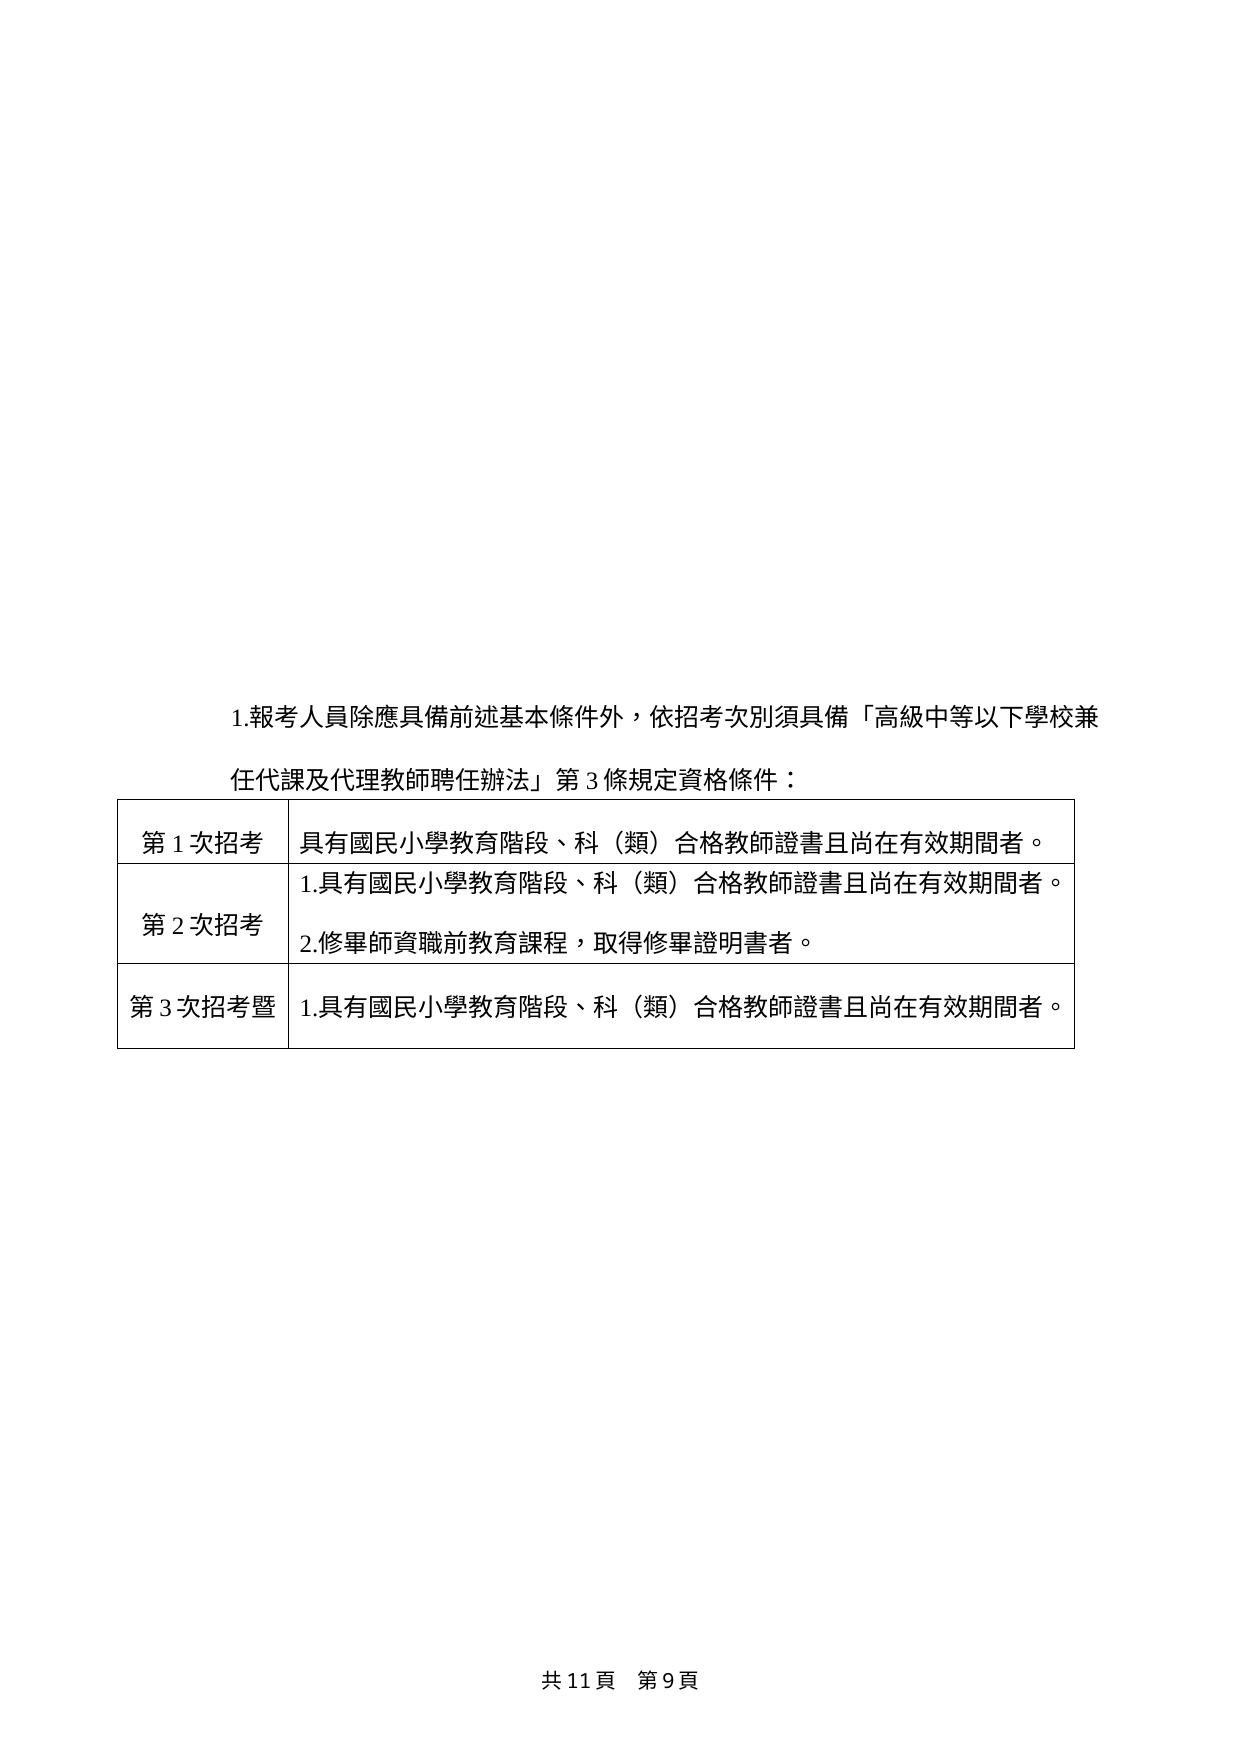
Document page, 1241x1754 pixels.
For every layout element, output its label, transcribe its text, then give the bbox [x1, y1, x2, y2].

table_cell 1.具有國民小學教育階段、科（類）合格教師證書且尚在有效期間者。 2.修畢師資職前教育課程，取得修畢證明書者。 [289, 864, 1074, 963]
table_cell 第3次招考暨 [118, 964, 288, 1048]
table_cell 第2次招考 [118, 864, 288, 963]
table_header 具有國民小學教育階段、科（類）合格教師證書且尚在有效期間者。 [289, 800, 1074, 863]
text 1.報考人員除應具備前述基本條件外，依招考次別須具備「高級中等以下學校兼任代課及代理教師聘任辦法」第3條規定資格條件： [231, 674, 1122, 799]
table_cell 1.具有國民小學教育階段、科（類）合格教師證書且尚在有效期間者。 [289, 964, 1074, 1048]
table_header 第1次招考 [118, 800, 288, 863]
